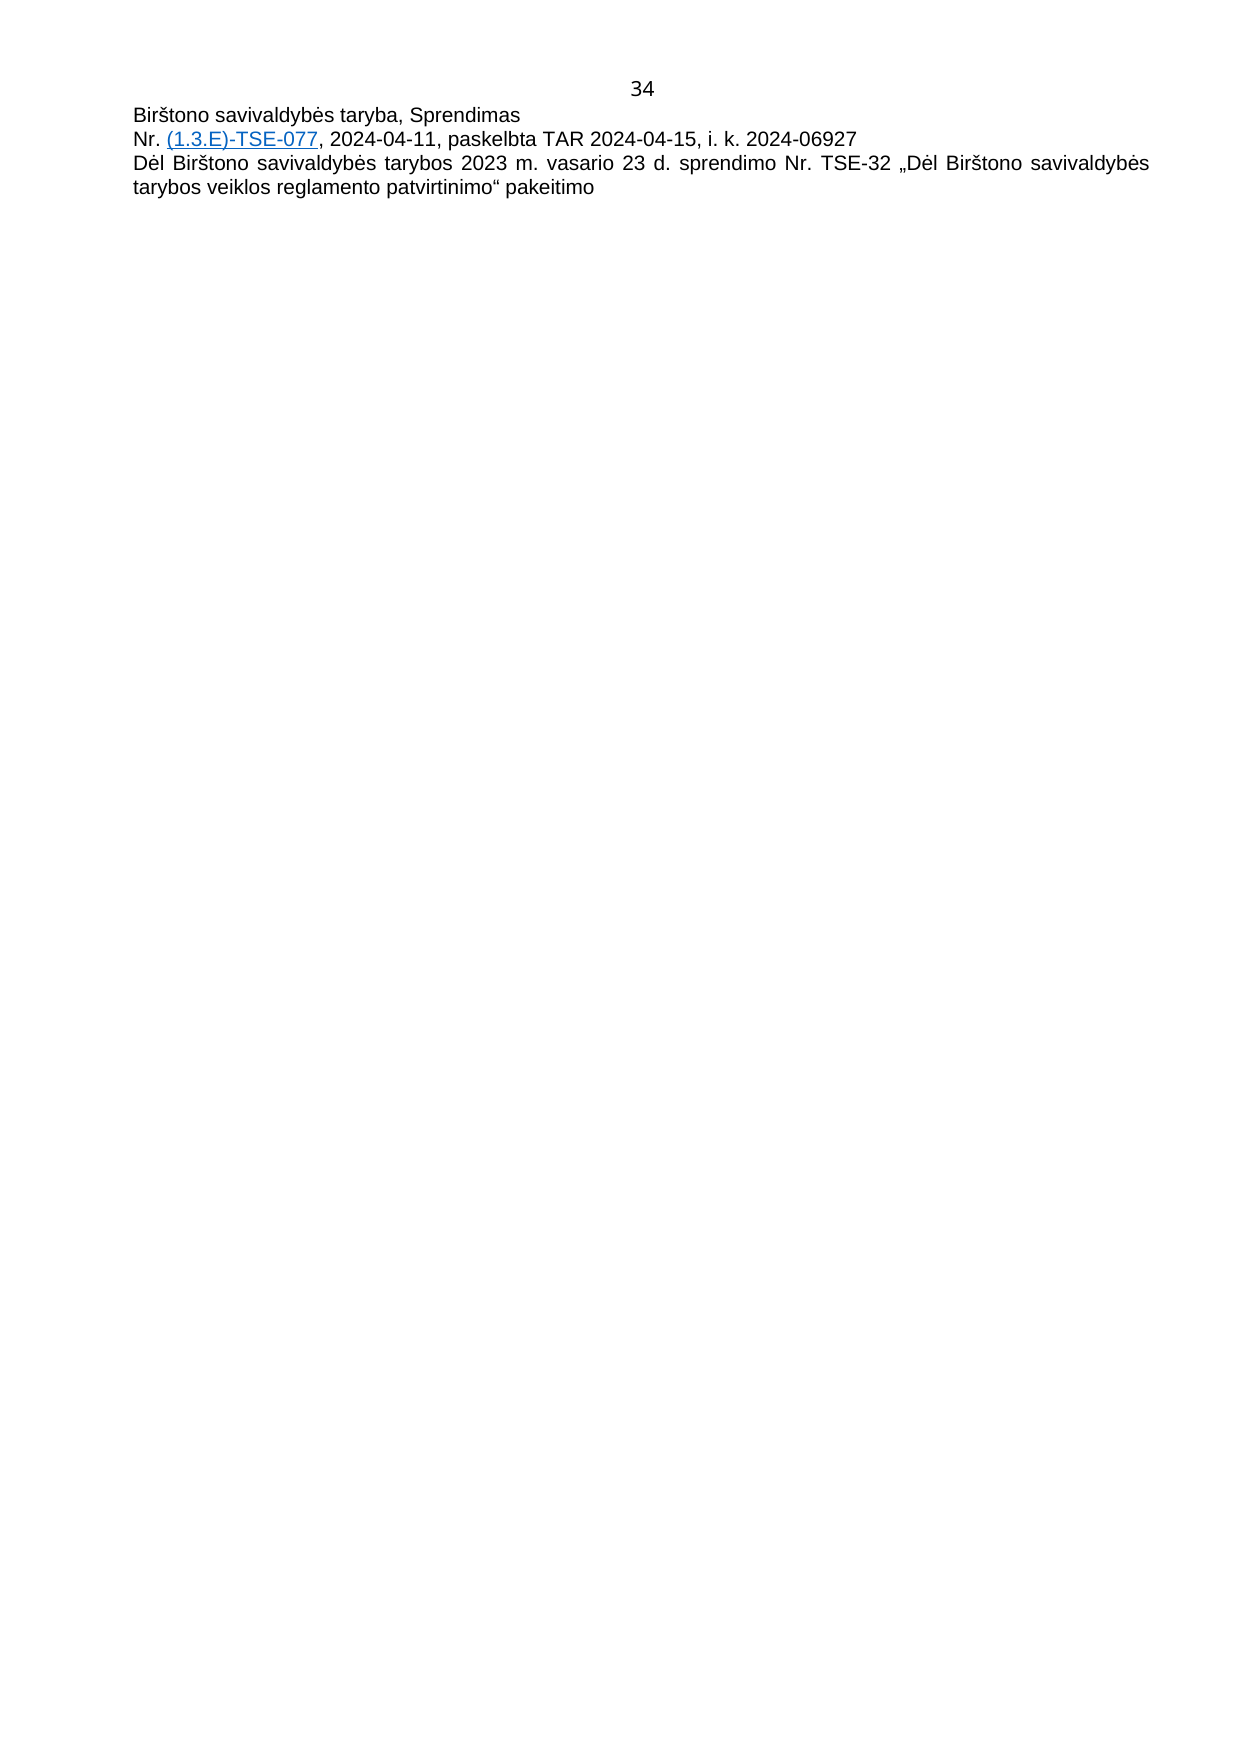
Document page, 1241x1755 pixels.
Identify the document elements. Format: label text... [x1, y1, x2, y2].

text Nr. (1.3.E)-TSE-077, 2024-04-11, paskelbta TAR 2024-04-15, i. k. 2024-06927 [133, 127, 1152, 151]
text Dėl Birštono savivaldybės tarybos 2023 m. vasario 23 d. sprendimo Nr. TSE-32 „Dėl Birštono savivaldybės tarybos veiklos reglamento patvirtinimo“ pakeitimo [133, 151, 1152, 199]
text Birštono savivaldybės taryba, Sprendimas [133, 103, 1152, 127]
